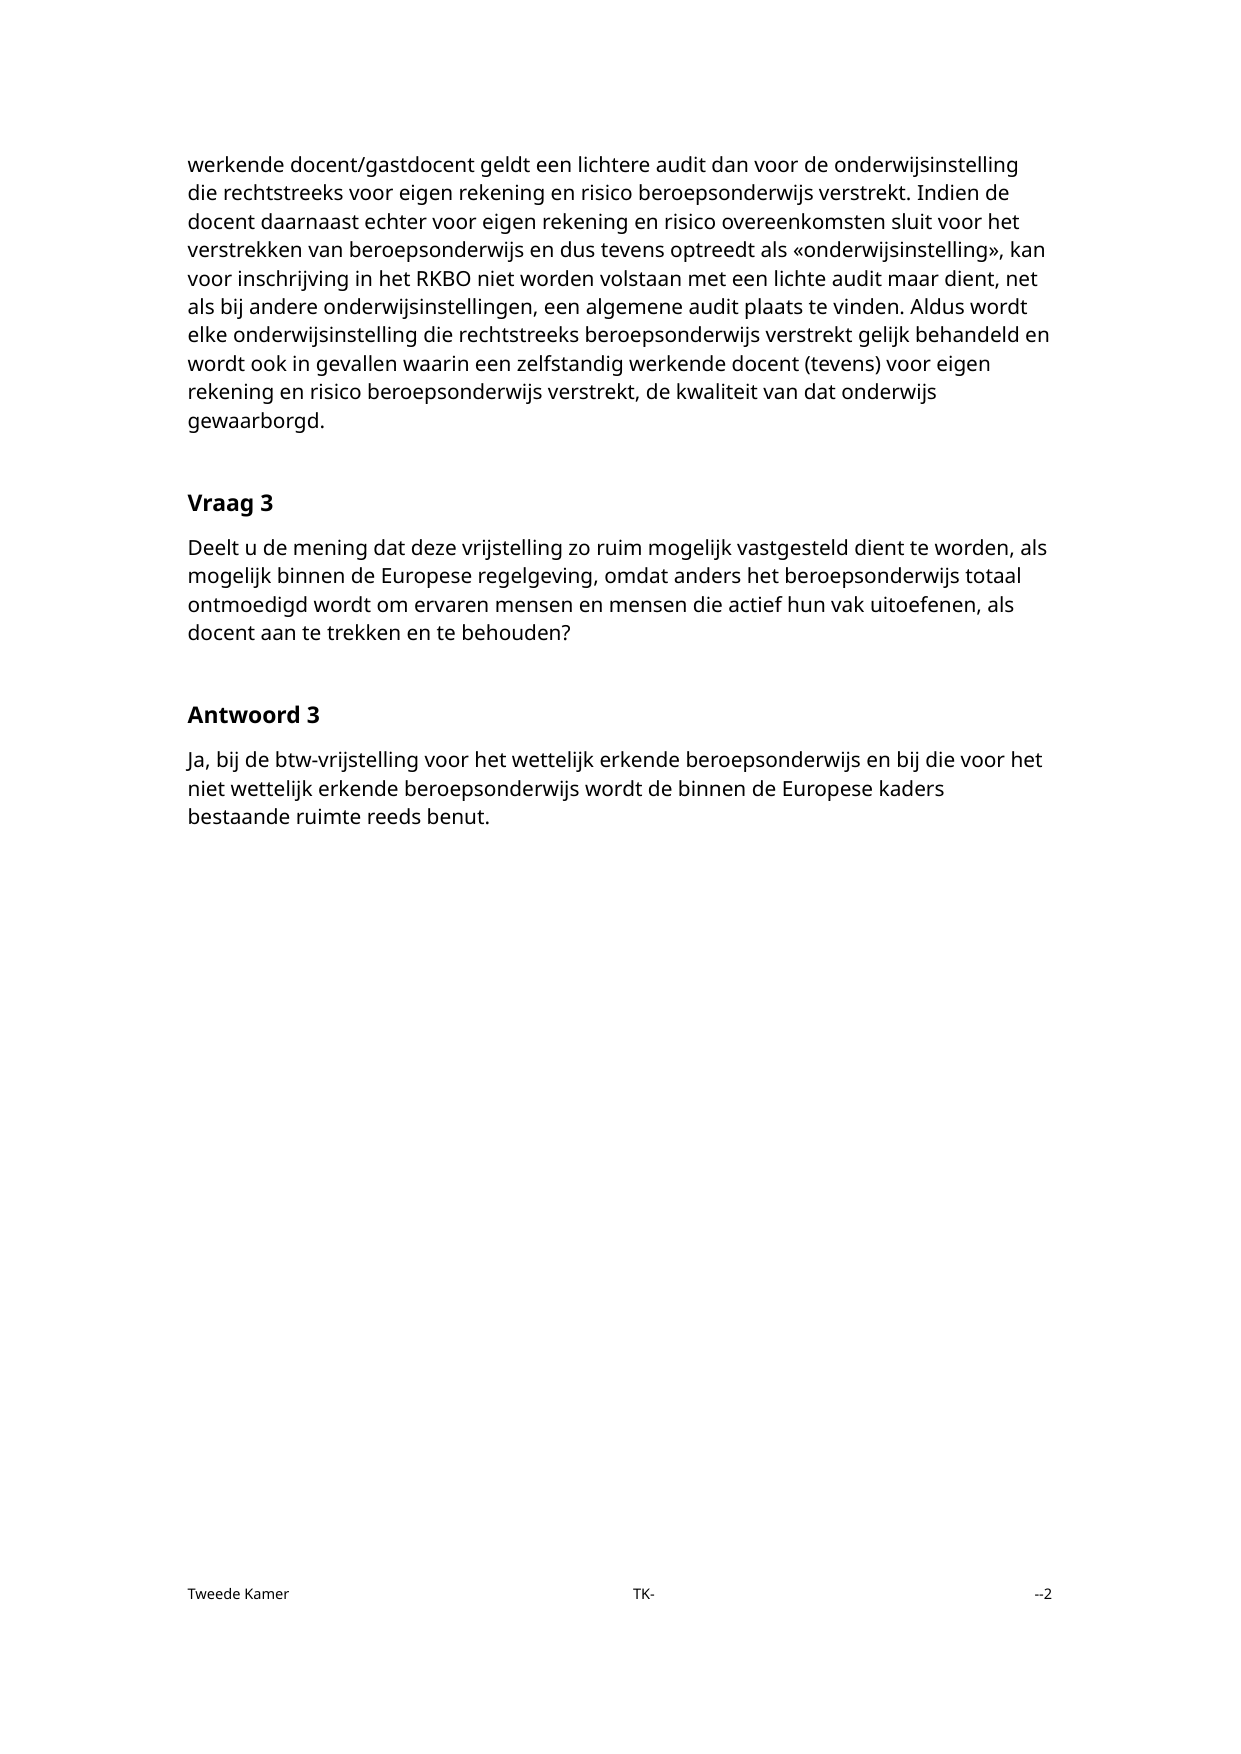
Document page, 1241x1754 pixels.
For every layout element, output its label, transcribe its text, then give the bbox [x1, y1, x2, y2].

text Als geen sprake is van een dergelijke onderwijsinstelling dan kan de zelfstandig werkende docent/gastdocent zich aanmelden bij het RKBO (Register Kort Beroeps Onderwijs). Als is voldaan aan een bepaalde kwaliteitscode dan wordt de zelfstandig werkende docent/gastdocent ingeschreven in het register en geldt een vrijstelling van BTW voor al het door de docent verzorgde beroepsonderwijs. Voor de zelfstandig werkende docent/gastdocent geldt een lichtere audit dan voor de onderwijsinstelling die rechtstreeks voor eigen rekening en risico beroepsonderwijs verstrekt. Indien de docent daarnaast echter voor eigen rekening en risico overeenkomsten sluit voor het verstrekken van beroepsonderwijs en dus tevens optreedt als «onderwijsinstelling», kan voor inschrijving in het RKBO niet worden volstaan met een lichte audit maar dient, net als bij andere onderwijsinstellingen, een algemene audit plaats te vinden. Aldus wordt elke onderwijsinstelling die rechtstreeks beroepsonderwijs verstrekt gelijk behandeld en wordt ook in gevallen waarin een zelfstandig werkende docent (tevens) voor eigen rekening en risico beroepsonderwijs verstrekt, de kwaliteit van dat onderwijs gewaarborgd. [187, 150, 1053, 463]
subtitle Antwoord 3 [187, 728, 1053, 759]
text Deelt u de mening dat deze vrijstelling zo ruim mogelijk vastgesteld dient te worden, als mogelijk binnen de Europese regelgeving, omdat anders het beroepsonderwijs totaal ontmoedigd wordt om ervaren mensen en mensen die actief hun vak uitoefenen, als docent aan te trekken en te behouden? [187, 562, 1053, 675]
text Ja, bij de btw-vrijstelling voor het wettelijk erkende beroepsonderwijs en bij die voor het niet wettelijk erkende beroepsonderwijs wordt de binnen de Europese kaders bestaande ruimte reeds benut. [187, 774, 1053, 859]
subtitle Vraag 3 [187, 515, 1053, 547]
